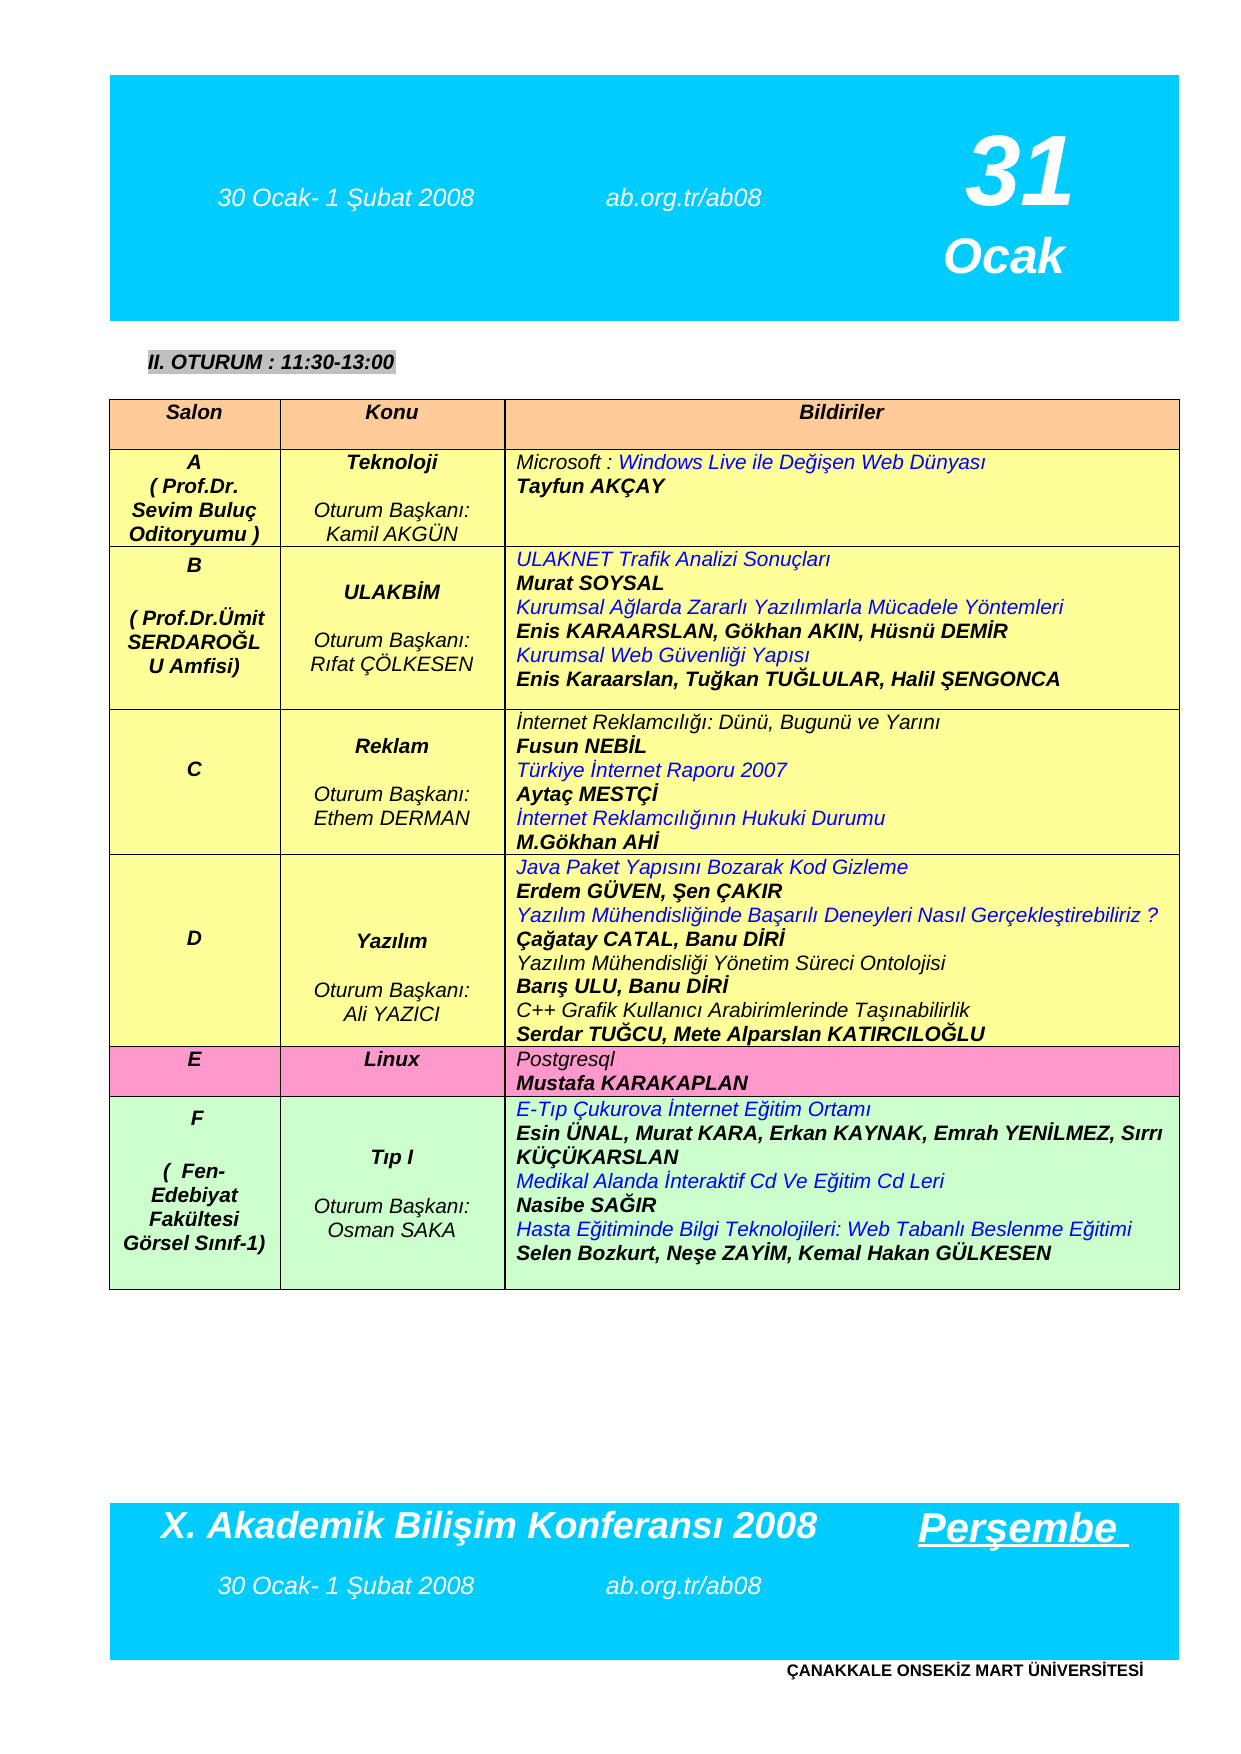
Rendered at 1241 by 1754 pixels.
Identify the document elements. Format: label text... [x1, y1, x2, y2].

table_header Konu [281, 400, 504, 449]
table_cell Microsoft : Windows Live ile Değişen Web Dünyası Tayfun AKÇAY [506, 450, 1179, 546]
table_cell Reklam Oturum Başkanı: Ethem DERMAN [281, 710, 504, 853]
table_cell F ( Fen-Edebiyat Fakültesi Görsel Sınıf-1) [110, 1097, 280, 1289]
table_cell İnternet Reklamcılığı: Dünü, Bugunü ve Yarını Fusun NEBİL Türkiye İnternet Raporu 2007 Aytaç MESTÇİ İnternet Reklamcılığının Hukuki Durumu M.Gökhan AHİ [506, 710, 1179, 853]
table_cell B ( Prof.Dr.Ümit SERDAROĞLU Amfisi) [110, 547, 280, 709]
table_cell ULAKNET Trafik Analizi Sonuçları Murat SOYSAL Kurumsal Ağlarda Zararlı Yazılımlarla Mücadele Yöntemleri Enis KARAARSLAN, Gökhan AKIN, Hüsnü DEMİR Kurumsal Web Güvenliği Yapısı Enis Karaarslan, Tuğkan TUĞLULAR, Halil ŞENGONCA [506, 547, 1179, 709]
text II. OTURUM : 11:30-13:00 [148, 350, 1162, 374]
table_cell Yazılım Oturum Başkanı: Ali YAZICI [281, 855, 504, 1046]
table_cell Teknoloji Oturum Başkanı: Kamil AKGÜN [281, 450, 504, 546]
table_cell A ( Prof.Dr. Sevim Buluç Oditoryumu ) [110, 450, 280, 546]
table_header 30 Ocak- 1 Şubat 2008 ab.org.tr/ab08 [110, 75, 871, 321]
table_cell ULAKBİM Oturum Başkanı: Rıfat ÇÖLKESEN [281, 547, 504, 709]
table_cell D [110, 855, 280, 1046]
table_header X. Akademik Bilişim Konferansı 2008 30 Ocak- 1 Şubat 2008 ab.org.tr/ab08 [110, 1503, 871, 1660]
table_cell Linux [281, 1047, 504, 1096]
table_cell C [110, 710, 280, 853]
table_header Bildiriler [506, 400, 1179, 449]
table_header Salon [110, 400, 280, 449]
table_header Perşembe [871, 1503, 1179, 1660]
table_cell E [110, 1047, 280, 1096]
table_cell Java Paket Yapısını Bozarak Kod Gizleme Erdem GÜVEN, Şen ÇAKIR Yazılım Mühendisliğinde Başarılı Deneyleri Nasıl Gerçekleştirebiliriz ? Çağatay CATAL, Banu DİRİ Yazılım Mühendisliği Yönetim Süreci Ontolojisi Barış ULU, Banu DİRİ C++ Grafik Kullanıcı Arabirimlerinde Taşınabilirlik Serdar TUĞCU, Mete Alparslan KATIRCILOĞLU [506, 855, 1179, 1046]
table_cell Postgresql Mustafa KARAKAPLAN [506, 1047, 1179, 1096]
table_cell E-Tıp Çukurova İnternet Eğitim Ortamı Esin ÜNAL, Murat KARA, Erkan KAYNAK, Emrah YENİLMEZ, Sırrı KÜÇÜKARSLAN Medikal Alanda İnteraktif Cd Ve Eğitim Cd Leri Nasibe SAĞIR Hasta Eğitiminde Bilgi Teknolojileri: Web Tabanlı Beslenme Eğitimi Selen Bozkurt, Neşe ZAYİM, Kemal Hakan GÜLKESEN [506, 1097, 1179, 1289]
table_header 31 Ocak [871, 75, 1179, 321]
table_cell Tıp I Oturum Başkanı: Osman SAKA [281, 1097, 504, 1289]
